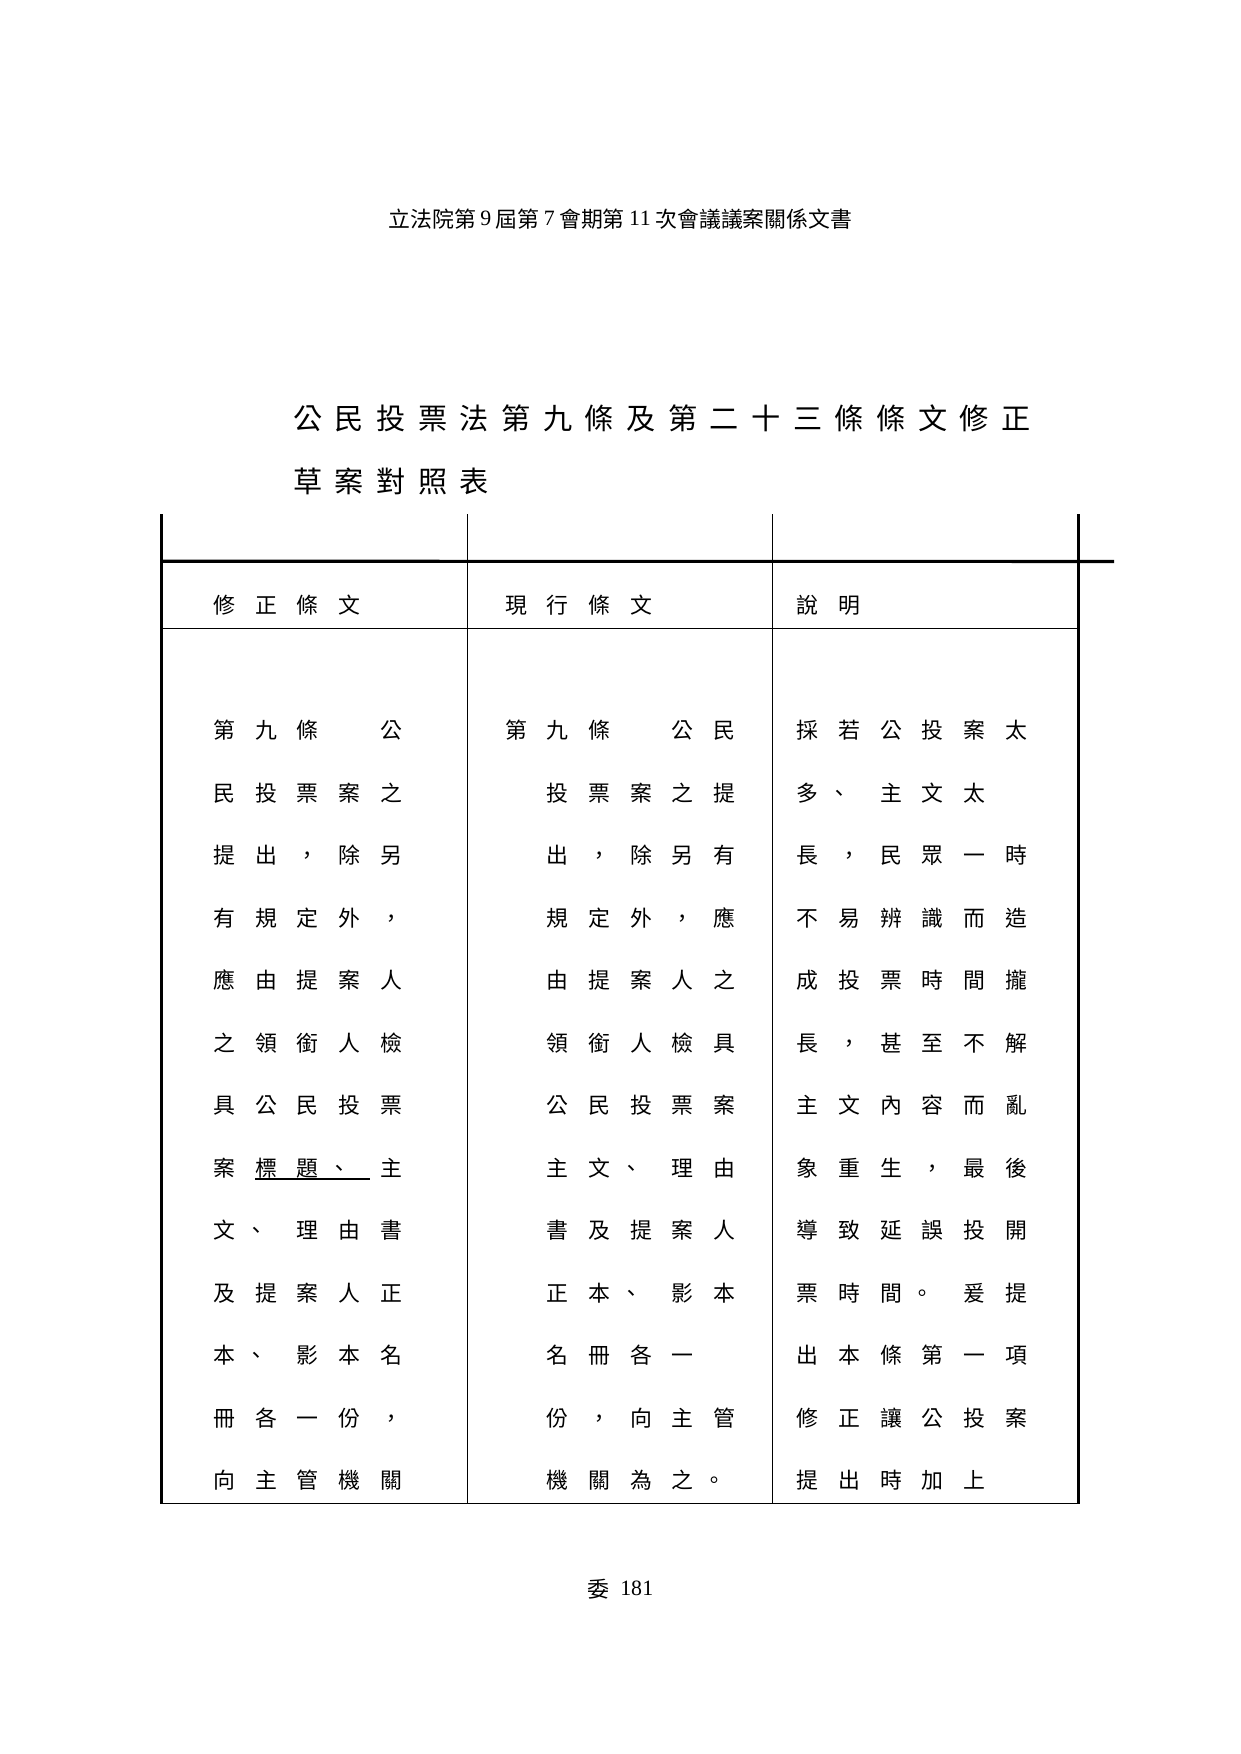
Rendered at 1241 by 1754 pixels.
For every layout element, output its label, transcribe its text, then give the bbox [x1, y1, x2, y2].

table_cell [468, 514, 772, 559]
table_header 公民投票法第九條及第二十三條條文修正草案對照表 [162, 313, 1078, 514]
table_cell 修正條文 [163, 563, 467, 628]
table_cell 說明 [773, 563, 1077, 628]
table_cell [163, 514, 467, 559]
table_cell 現行條文 [468, 563, 772, 628]
table_cell 第九條 公民投票案之提出，除另有規定外，應由提案人之領銜人檢具公民投票案標題、主文、理由書及提案人正本、影本名冊各一份，向主管機關 [163, 629, 467, 1503]
table_cell 採若公投案太多、主文太長，民眾一時不易辨識而造成投票時間攏長，甚至不解主文內容而亂象重生，最後導致延誤投開票時間。爰提出本條第一項修正讓公投案提出時加上 [773, 629, 1077, 1503]
table_cell [773, 514, 1077, 559]
table_cell 第九條 公民投票案之提出，除另有規定外，應由提案人之領銜人檢具公民投票案主文、理由書及提案人正本、影本名冊各一份，向主管機關為之。 [468, 629, 772, 1503]
